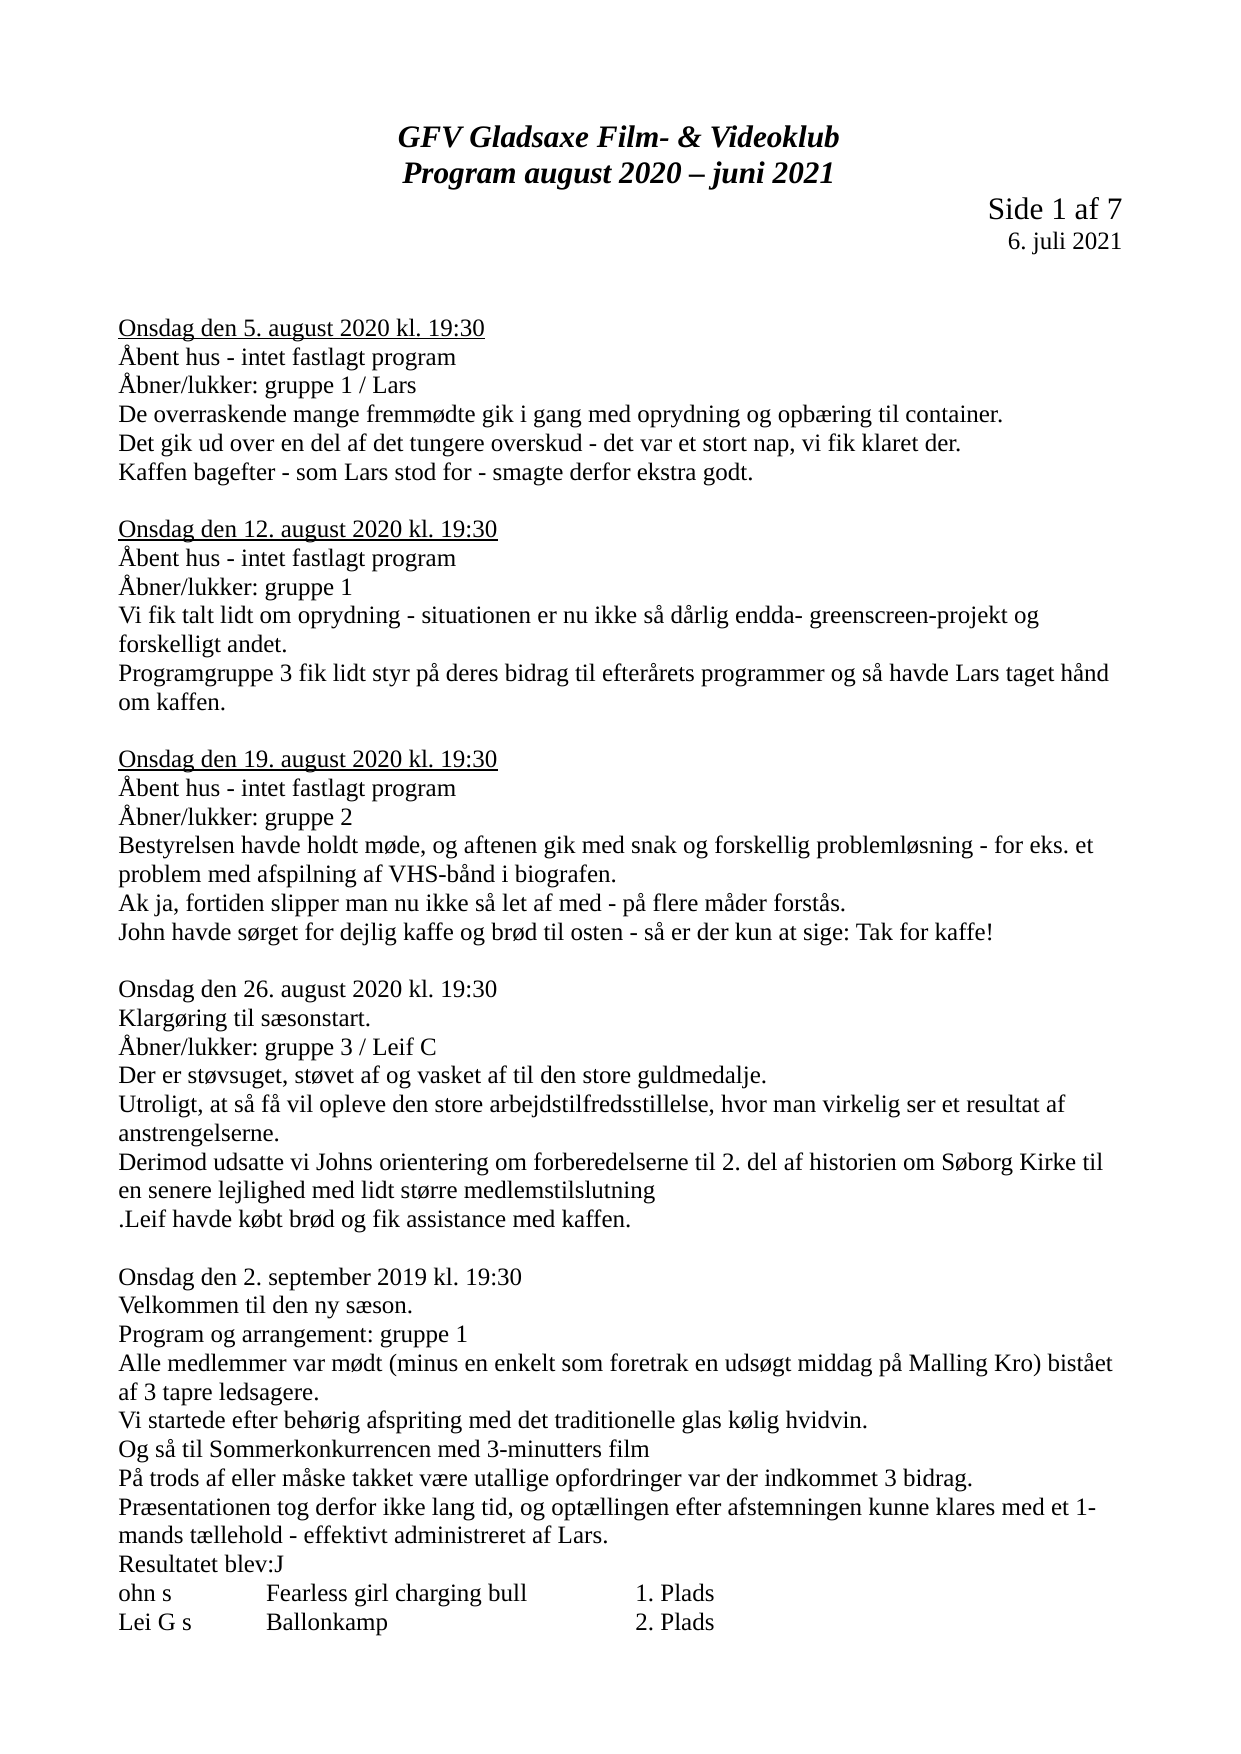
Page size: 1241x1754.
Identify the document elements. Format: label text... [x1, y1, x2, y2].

text .Leif havde købt brød og fik assistance med kaffen. [118, 1204, 1122, 1233]
text Åbner/lukker: gruppe 3 / Leif C [118, 1032, 1122, 1060]
text De overraskende mange fremmødte gik i gang med oprydning og opbæring til container. [118, 399, 1122, 428]
text Åbent hus - intet fastlagt program [118, 342, 1122, 370]
text Åbent hus - intet fastlagt program [118, 773, 1122, 802]
text Onsdag den 5. august 2020 kl. 19:30 [118, 313, 1122, 342]
text Ak ja, fortiden slipper man nu ikke så let af med - på flere måder forstås. [118, 888, 1122, 917]
text Program og arrangement: gruppe 1 [118, 1319, 1122, 1348]
text Derimod udsatte vi Johns orientering om forberedelserne til 2. del af historien om Søborg Kirke til en senere lejlighed med lidt større medlemstilslutning [118, 1147, 1122, 1204]
text Resultatet blev:J [118, 1549, 1122, 1578]
text Utroligt, at så få vil opleve den store arbejdstilfredsstillelse, hvor man virkelig ser et resultat af anstrengelserne. [118, 1089, 1122, 1147]
text Onsdag den 2. september 2019 kl. 19:30 [118, 1262, 1122, 1290]
text Åbent hus - intet fastlagt program [118, 543, 1122, 572]
text Onsdag den 26. august 2020 kl. 19:30 [118, 974, 1122, 1003]
text Onsdag den 19. august 2020 kl. 19:30 [118, 744, 1122, 773]
text Åbner/lukker: gruppe 2 [118, 802, 1122, 830]
text Klargøring til sæsonstart. [118, 1003, 1122, 1032]
text Velkommen til den ny sæson. [118, 1290, 1122, 1319]
text Det gik ud over en del af det tungere overskud - det var et stort nap, vi fik klaret der. [118, 428, 1122, 457]
text Der er støvsuget, støvet af og vasket af til den store guldmedalje. [118, 1060, 1122, 1089]
text Alle medlemmer var mødt (minus en enkelt som foretrak en udsøgt middag på Malling Kro) bistået af 3 tapre ledsagere. [118, 1348, 1122, 1405]
text John havde sørget for dejlig kaffe og brød til osten - så er der kun at sige: Tak for kaffe! [118, 917, 1122, 945]
text På trods af eller måske takket være utallige opfordringer var der indkommet 3 bidrag. Præsentationen tog derfor ikke lang tid, og optællingen efter afstemningen kunne klares med et 1-mands tællehold - effektivt administreret af Lars. [118, 1463, 1122, 1549]
text Kaffen bagefter - som Lars stod for - smagte derfor ekstra godt. [118, 457, 1122, 485]
text Onsdag den 12. august 2020 kl. 19:30 [118, 514, 1122, 543]
text Og så til Sommerkonkurrencen med 3-minutters film [118, 1434, 1122, 1463]
text Åbner/lukker: gruppe 1 / Lars [118, 370, 1122, 399]
text Programgruppe 3 fik lidt styr på deres bidrag til efterårets programmer og så havde Lars taget hånd om kaffen. [118, 658, 1122, 715]
text Åbner/lukker: gruppe 1 [118, 572, 1122, 600]
text Vi fik talt lidt om oprydning - situationen er nu ikke så dårlig endda- greenscreen-projekt og forskelligt andet. [118, 600, 1122, 658]
text Lei G s Ballonkamp 2. Plads [118, 1607, 1122, 1635]
text ohn s Fearless girl charging bull 1. Plads [118, 1578, 1122, 1607]
text Bestyrelsen havde holdt møde, og aftenen gik med snak og forskellig problemløsning - for eks. et problem med afspilning af VHS-bånd i biografen. [118, 830, 1122, 888]
text Vi startede efter behørig afspriting med det traditionelle glas kølig hvidvin. [118, 1405, 1122, 1434]
